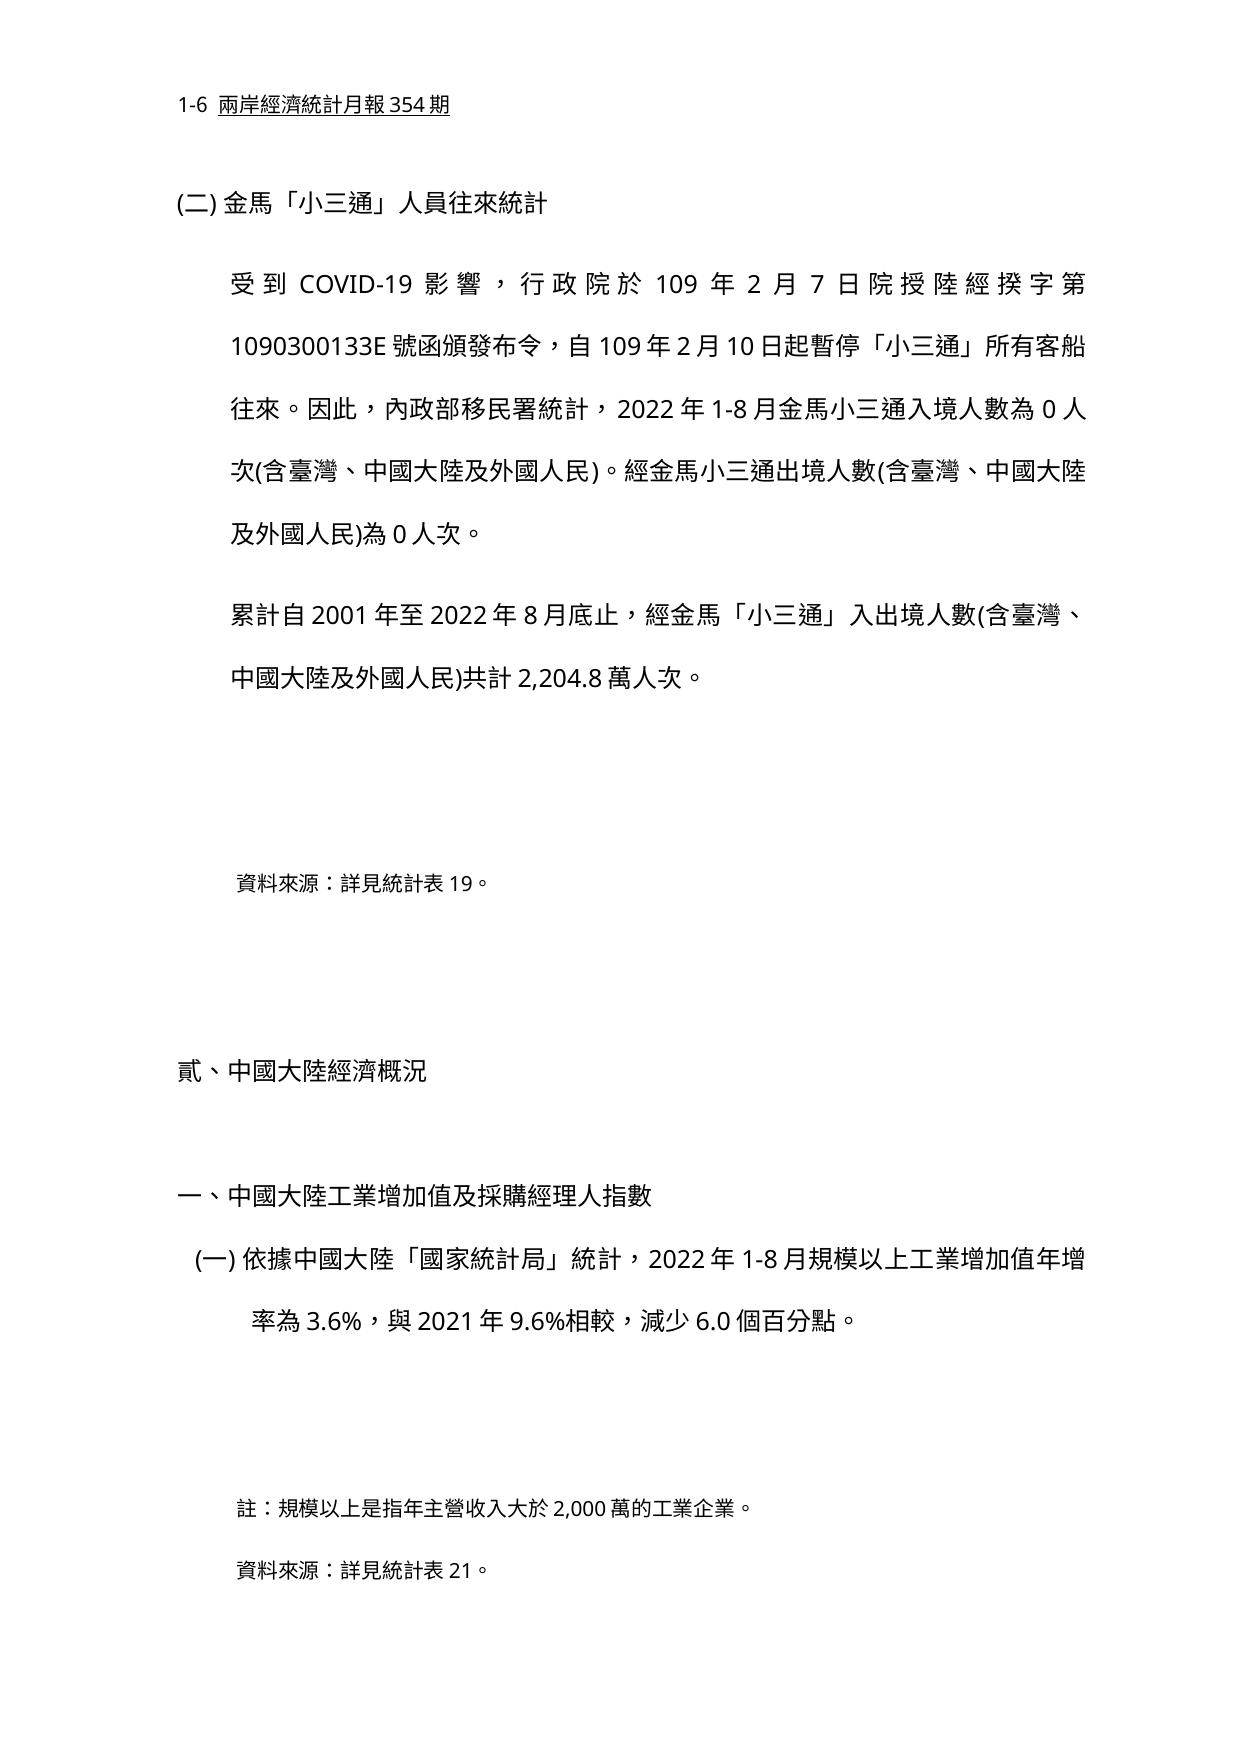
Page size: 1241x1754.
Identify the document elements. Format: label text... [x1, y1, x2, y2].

text 資料來源：詳見統計表19。 [177, 841, 1087, 903]
text 資料來源：詳見統計表21。 [177, 1528, 1087, 1591]
text 一、中國大陸工業增加值及採購經理人指數 [177, 1153, 1087, 1216]
text (二) 金馬「小三通」人員往來統計 [177, 159, 1087, 222]
text 註：規模以上是指年主營收入大於2,000萬的工業企業。 [177, 1466, 1087, 1528]
text 貳、中國大陸經濟概況 [177, 1028, 1087, 1091]
text 累計自2001年至2022年8月底止，經金馬「小三通」入出境人數(含臺灣、中國大陸及外國人民)共計2,204.8萬人次。 [230, 572, 1087, 697]
text (一) 依據中國大陸「國家統計局」統計，2022年1-8月規模以上工業增加值年增率為3.6%，與2021年9.6%相較，減少6.0個百分點。 [195, 1216, 1087, 1341]
text 受到COVID-19影響，行政院於109年2月7日院授陸經揆字第1090300133E號函頒發布令，自109年2月10日起暫停「小三通」所有客船往來。因此，內政部移民署統計，2022年1-8月金馬小三通入境人數為0人次(含臺灣、中國大陸及外國人民)。經金馬小三通出境人數(含臺灣、中國大陸及外國人民)為0人次。 [230, 241, 1087, 553]
